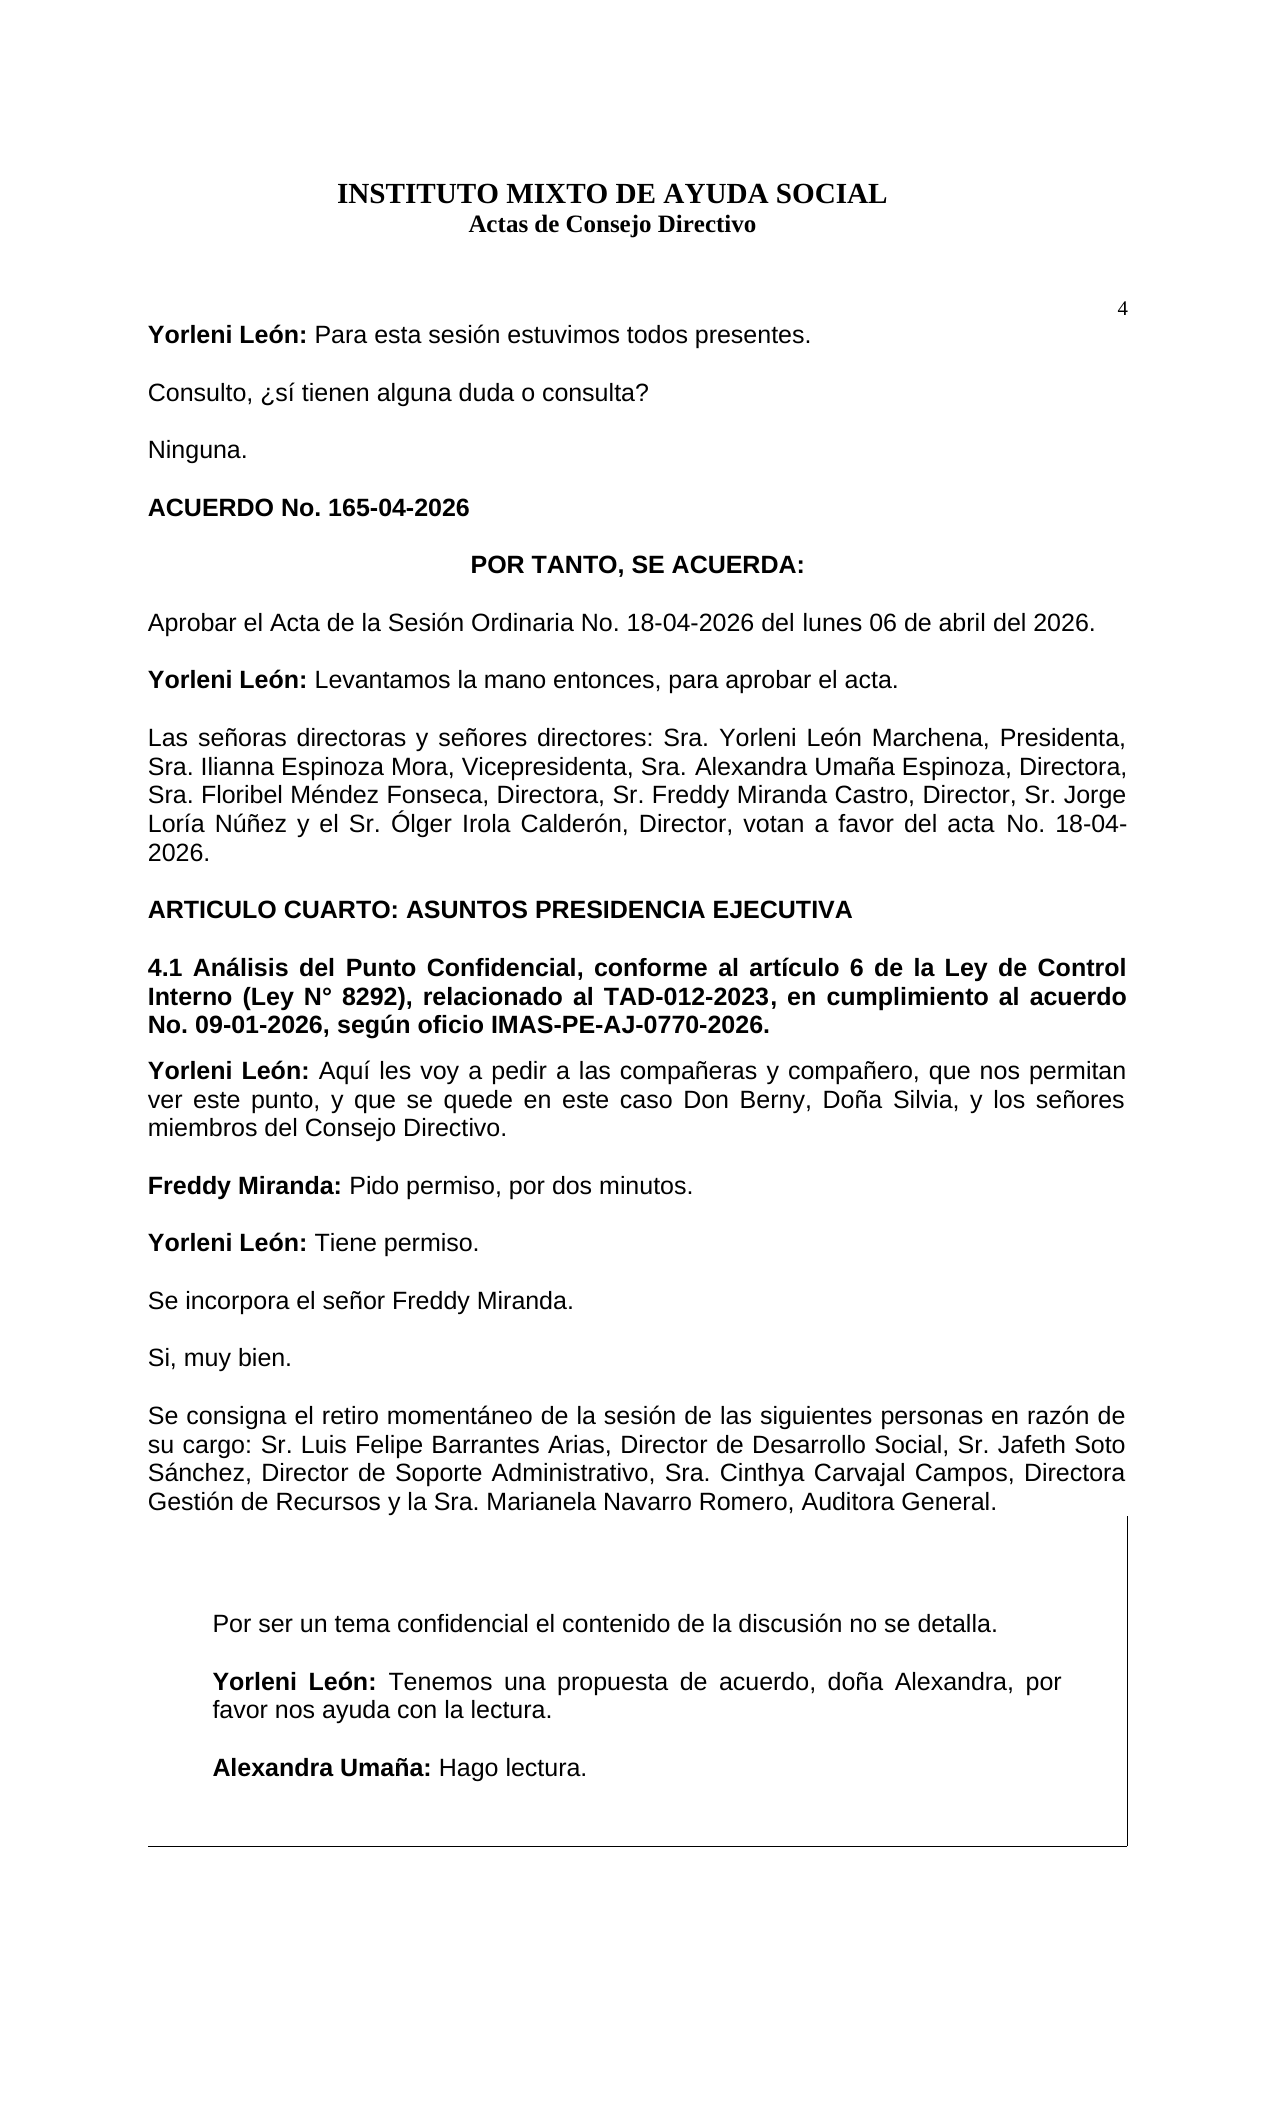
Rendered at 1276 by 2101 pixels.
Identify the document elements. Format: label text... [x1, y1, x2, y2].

text Yorleni León: Levantamos la mano entonces, para aprobar el acta. [148, 665, 1127, 694]
text Aprobar el Acta de la Sesión Ordinaria No. 18-04-2026 del lunes 06 de abril del 2026. [148, 608, 1127, 637]
text Por ser un tema confidencial el contenido de la discusión no se detalla. [148, 1609, 1127, 1638]
text Si, muy bien. [148, 1343, 1127, 1372]
text Freddy Miranda: Pido permiso, por dos minutos. [148, 1171, 1127, 1199]
text Alexandra Umaña: Hago lectura. [148, 1753, 1127, 1846]
text ACUERDO No. 165-04-2026 [148, 493, 1127, 522]
text Se incorpora el señor Freddy Miranda. [148, 1286, 1127, 1314]
text Las señoras directoras y señores directores: Sra. Yorleni León Marchena, Presidenta, Sra. Ilianna Espinoza Mora, Vicepresidenta, Sra. Alexandra Umaña Espinoza, Directora, Sra. Floribel Méndez Fonseca, Directora, Sr. Freddy Miranda Castro, Director, Sr. Jorge Loría Núñez y el Sr. Ólger Irola Calderón, Director, votan a favor del acta No. 18-04-2026. [148, 723, 1127, 867]
text Yorleni León: Tenemos una propuesta de acuerdo, doña Alexandra, por favor nos ayuda con la lectura. [148, 1667, 1127, 1724]
text POR TANTO, SE ACUERDA: [148, 550, 1127, 579]
text Yorleni León: Tiene permiso. [148, 1228, 1127, 1257]
text Yorleni León: Aquí les voy a pedir a las compañeras y compañero, que nos permitan ver este punto, y que se quede en este caso Don Berny, Doña Silvia, y los señores miembros del Consejo Directivo. [148, 1056, 1127, 1142]
text Yorleni León: Para esta sesión estuvimos todos presentes. [148, 320, 1127, 349]
text ARTICULO CUARTO: ASUNTOS PRESIDENCIA EJECUTIVA [148, 895, 1127, 924]
text 4.1 Análisis del Punto Confidencial, conforme al artículo 6 de la Ley de Control Interno (Ley N° 8292), relacionado al TAD-012-2023, en cumplimiento al acuerdo No. 09-01-2026, según oficio IMAS-PE-AJ-0770-2026. [148, 953, 1127, 1039]
text Ninguna. [148, 435, 1127, 464]
text Consulto, ¿sí tienen alguna duda o consulta? [148, 378, 1127, 407]
text Se consigna el retiro momentáneo de la sesión de las siguientes personas en razón de su cargo: Sr. Luis Felipe Barrantes Arias, Director de Desarrollo Social, Sr. Jafeth Soto Sánchez, Director de Soporte Administrativo, Sra. Cinthya Carvajal Campos, Directora Gestión de Recursos y la Sra. Marianela Navarro Romero, Auditora General. [148, 1401, 1127, 1516]
